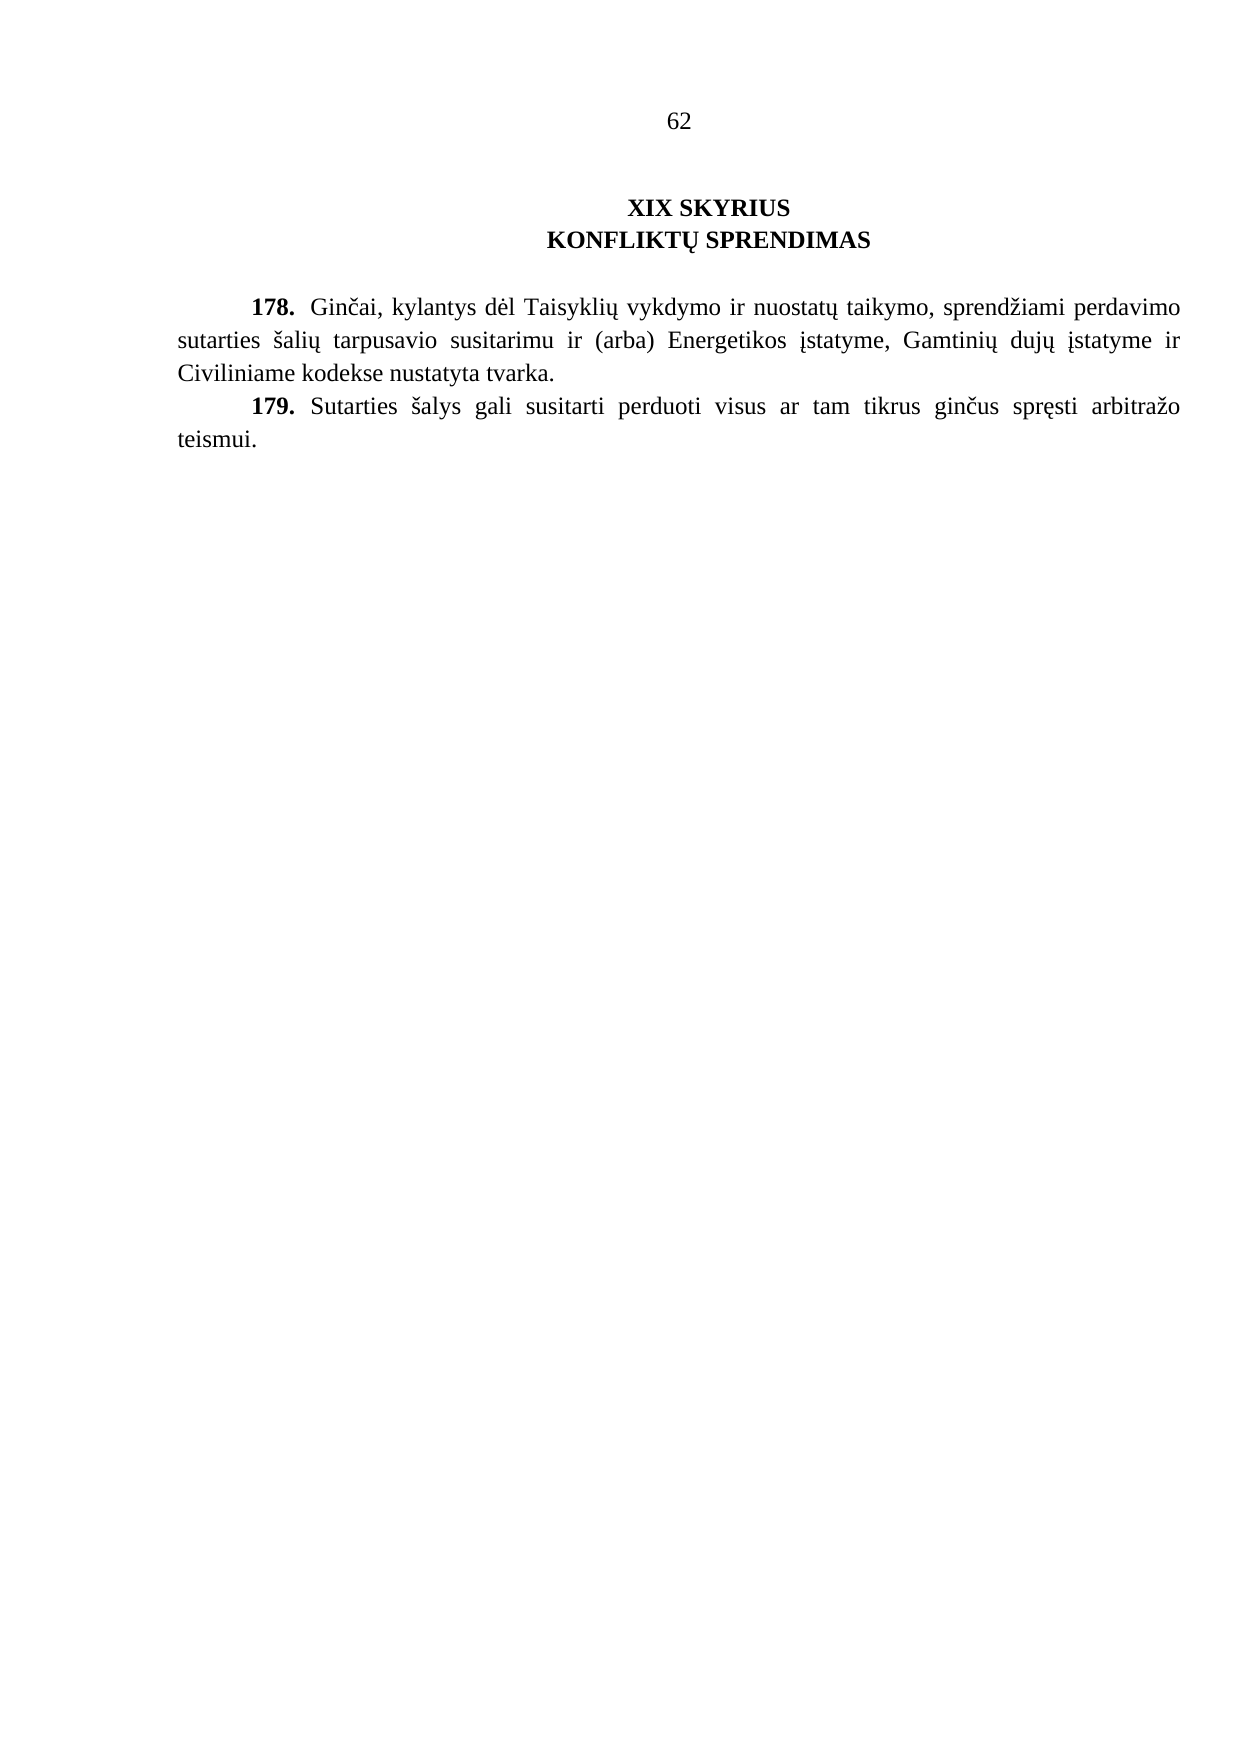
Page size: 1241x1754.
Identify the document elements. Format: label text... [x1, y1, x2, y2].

text 178. Ginčai, kylantys dėl Taisyklių vykdymo ir nuostatų taikymo, sprendžiami perdavimo sutarties šalių tarpusavio susitarimu ir (arba) Energetikos įstatyme, Gamtinių dujų įstatyme ir Civiliniame kodekse nustatyta tvarka. [177, 292, 1181, 386]
text KONFLIKTŲ SPRENDIMAS [177, 226, 1181, 254]
text 179. Sutarties šalys gali susitarti perduoti visus ar tam tikrus ginčus spręsti arbitražo teismui. [177, 391, 1181, 452]
text XIX SKYRIUS [177, 193, 1181, 221]
